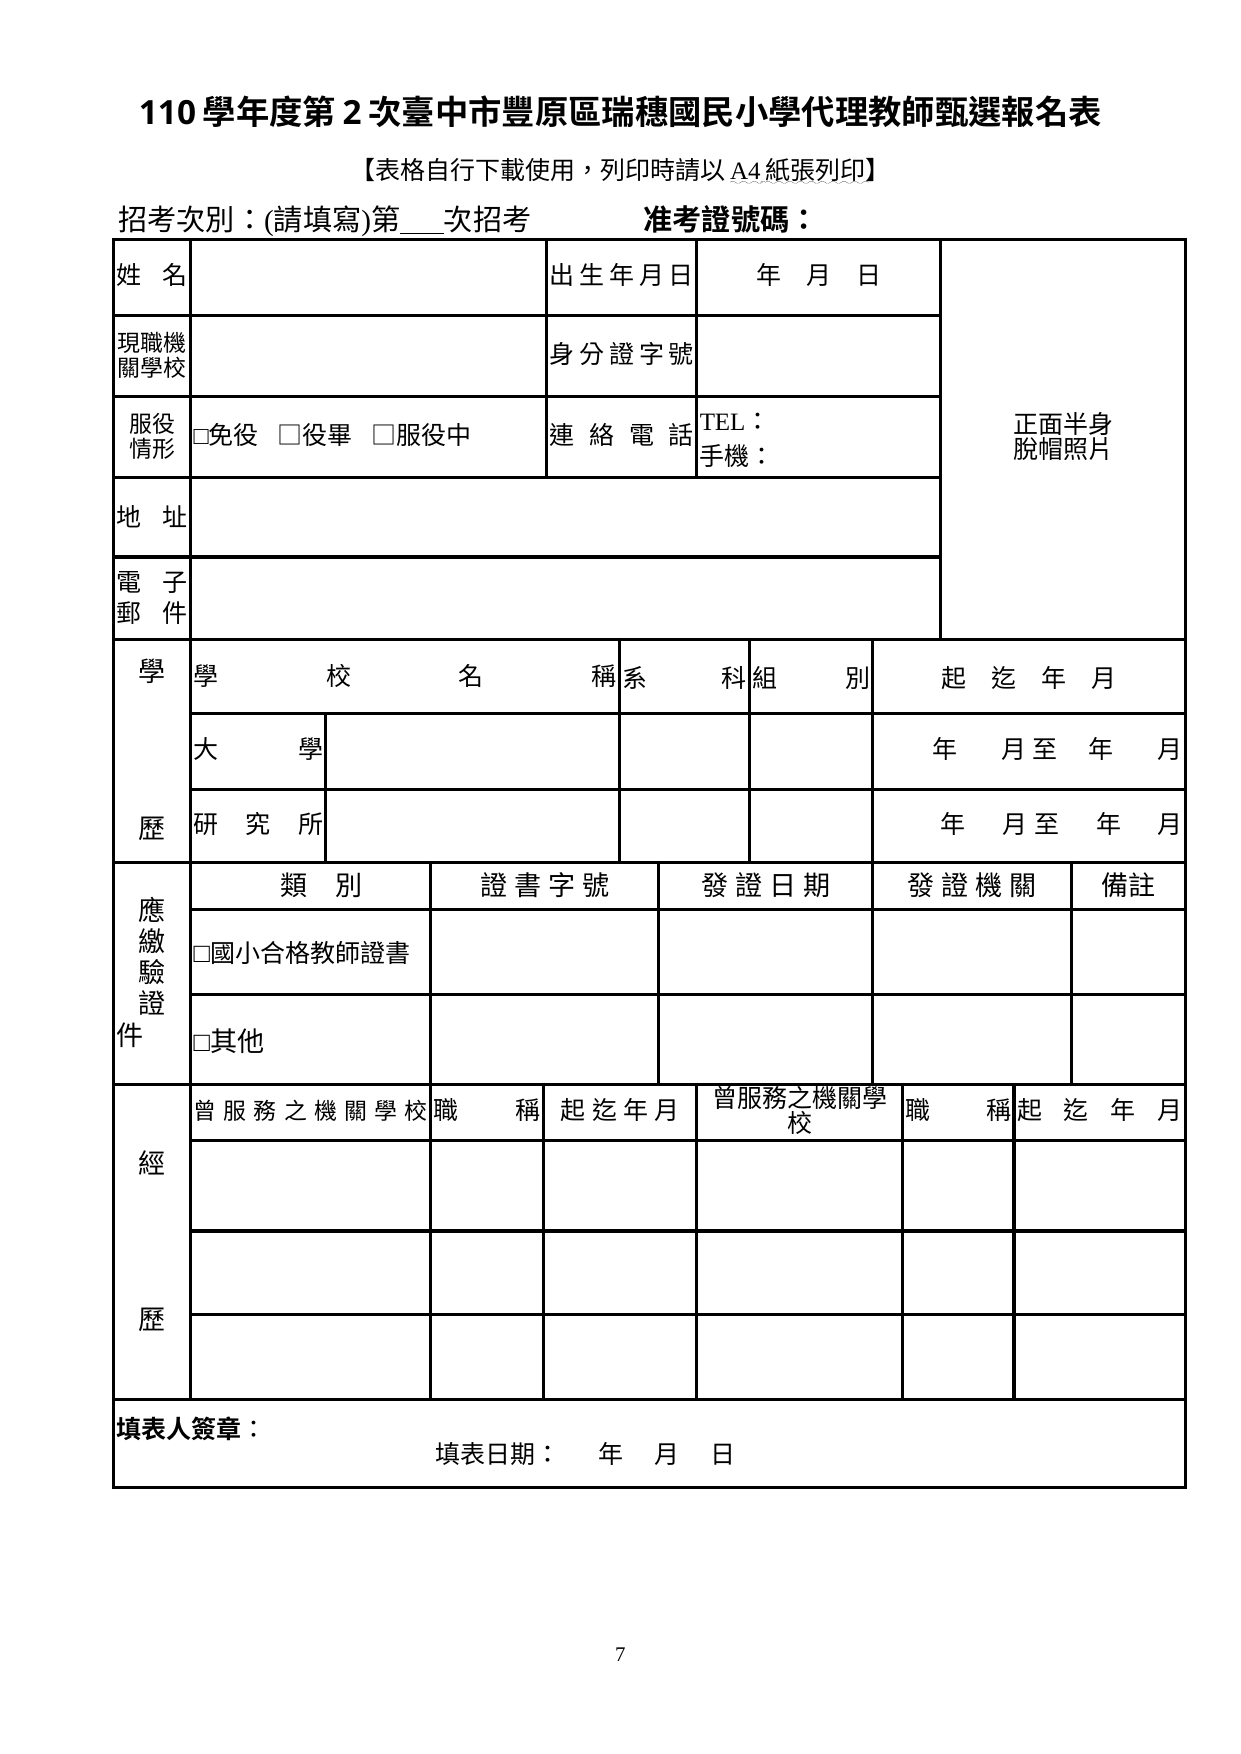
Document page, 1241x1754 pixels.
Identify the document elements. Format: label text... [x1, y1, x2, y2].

table_cell [698, 1142, 901, 1229]
table_header 年 月 日 [698, 241, 939, 314]
table_cell [432, 1233, 542, 1313]
table_cell 現職機關學校 [115, 317, 189, 395]
table_cell 年 月至 年 月 [874, 715, 1184, 787]
table_cell 備註 [1073, 864, 1184, 908]
table_cell [432, 996, 657, 1082]
table_cell 起 迄 年 月 [874, 641, 1184, 712]
table_cell 學 校 名 稱 [192, 641, 618, 712]
table_cell 類 別 [192, 864, 429, 908]
table_cell [751, 715, 871, 787]
table_cell [698, 1233, 901, 1313]
table_cell 系 科 [621, 641, 748, 712]
table_cell [751, 791, 871, 861]
table_cell [1016, 1316, 1184, 1398]
table_cell [698, 1316, 901, 1398]
table_cell 填表人簽章： 填表日期： 年 月 日 [115, 1401, 1184, 1486]
table_cell [874, 911, 1070, 993]
table_header [192, 241, 545, 314]
table_cell [904, 1316, 1012, 1398]
table_cell 職 稱 [432, 1086, 542, 1139]
table_cell 組 別 [751, 641, 871, 712]
table_cell 曾服務之機關學校 [192, 1086, 429, 1139]
table_cell [192, 559, 939, 637]
table_cell [698, 317, 939, 395]
table_cell 起 迄 年 月 [545, 1086, 695, 1139]
table_cell [904, 1142, 1012, 1229]
table_cell [192, 1316, 429, 1398]
table_cell [545, 1142, 695, 1229]
table_cell [1073, 911, 1184, 993]
table_cell [660, 911, 871, 993]
table_cell TEL： 手機： [698, 398, 939, 476]
table_cell [432, 1316, 542, 1398]
table_cell 應 繳 驗 證 件 [115, 864, 189, 1082]
table_cell 研究所 [192, 791, 324, 861]
table_header 正面半身 脫帽照片 [942, 241, 1184, 637]
table_cell 身分證字號 [548, 317, 695, 395]
table_cell 地址 [115, 479, 189, 555]
table_cell [1016, 1142, 1184, 1229]
table_cell [545, 1316, 695, 1398]
table_cell [192, 317, 545, 395]
table_cell [1073, 996, 1184, 1082]
table_cell 起 迄 年 月 [1016, 1086, 1184, 1139]
table_cell 經 歷 [115, 1086, 189, 1398]
table_cell [432, 911, 657, 993]
table_cell 年 月至 年 月 [874, 791, 1184, 861]
table_cell [432, 1142, 542, 1229]
table_cell [327, 791, 618, 861]
table_cell □免役 □役畢 □服役中 [192, 398, 545, 476]
table_cell 發 證 日 期 [660, 864, 871, 908]
table_cell [874, 996, 1070, 1082]
table_cell [1016, 1233, 1184, 1313]
table_cell [192, 1233, 429, 1313]
text 110學年度第2次臺中市豐原區瑞穗國民小學代理教師甄選報名表 [118, 94, 1122, 132]
table_cell [327, 715, 618, 787]
table_cell [621, 791, 748, 861]
table_cell □國小合格教師證書 [192, 911, 429, 993]
table_cell 電子郵件 [115, 559, 189, 637]
table_cell [660, 996, 871, 1082]
table_cell 職 稱 [904, 1086, 1012, 1139]
table_cell 大 學 [192, 715, 324, 787]
table_header 姓 名 [115, 241, 189, 314]
table_cell 學 歷 [115, 641, 189, 861]
table_cell 證 書 字 號 [432, 864, 657, 908]
table_cell [545, 1233, 695, 1313]
table_header 出生年月日 [548, 241, 695, 314]
table_cell [192, 479, 939, 555]
table_cell 連絡電話 [548, 398, 695, 476]
table_cell 發 證 機 關 [874, 864, 1070, 908]
table_cell [904, 1233, 1012, 1313]
table_cell 曾服務之機關學校 [698, 1086, 901, 1139]
text 【表格自行下載使用，列印時請以A4紙張列印】 [118, 149, 1122, 187]
table_cell [192, 1142, 429, 1229]
table_cell 服役 情形 [115, 398, 189, 476]
text 招考次別：(請填寫)第 次招考 准考證號碼： [118, 204, 1122, 237]
table_cell □其他 [192, 996, 429, 1082]
table_cell [621, 715, 748, 787]
